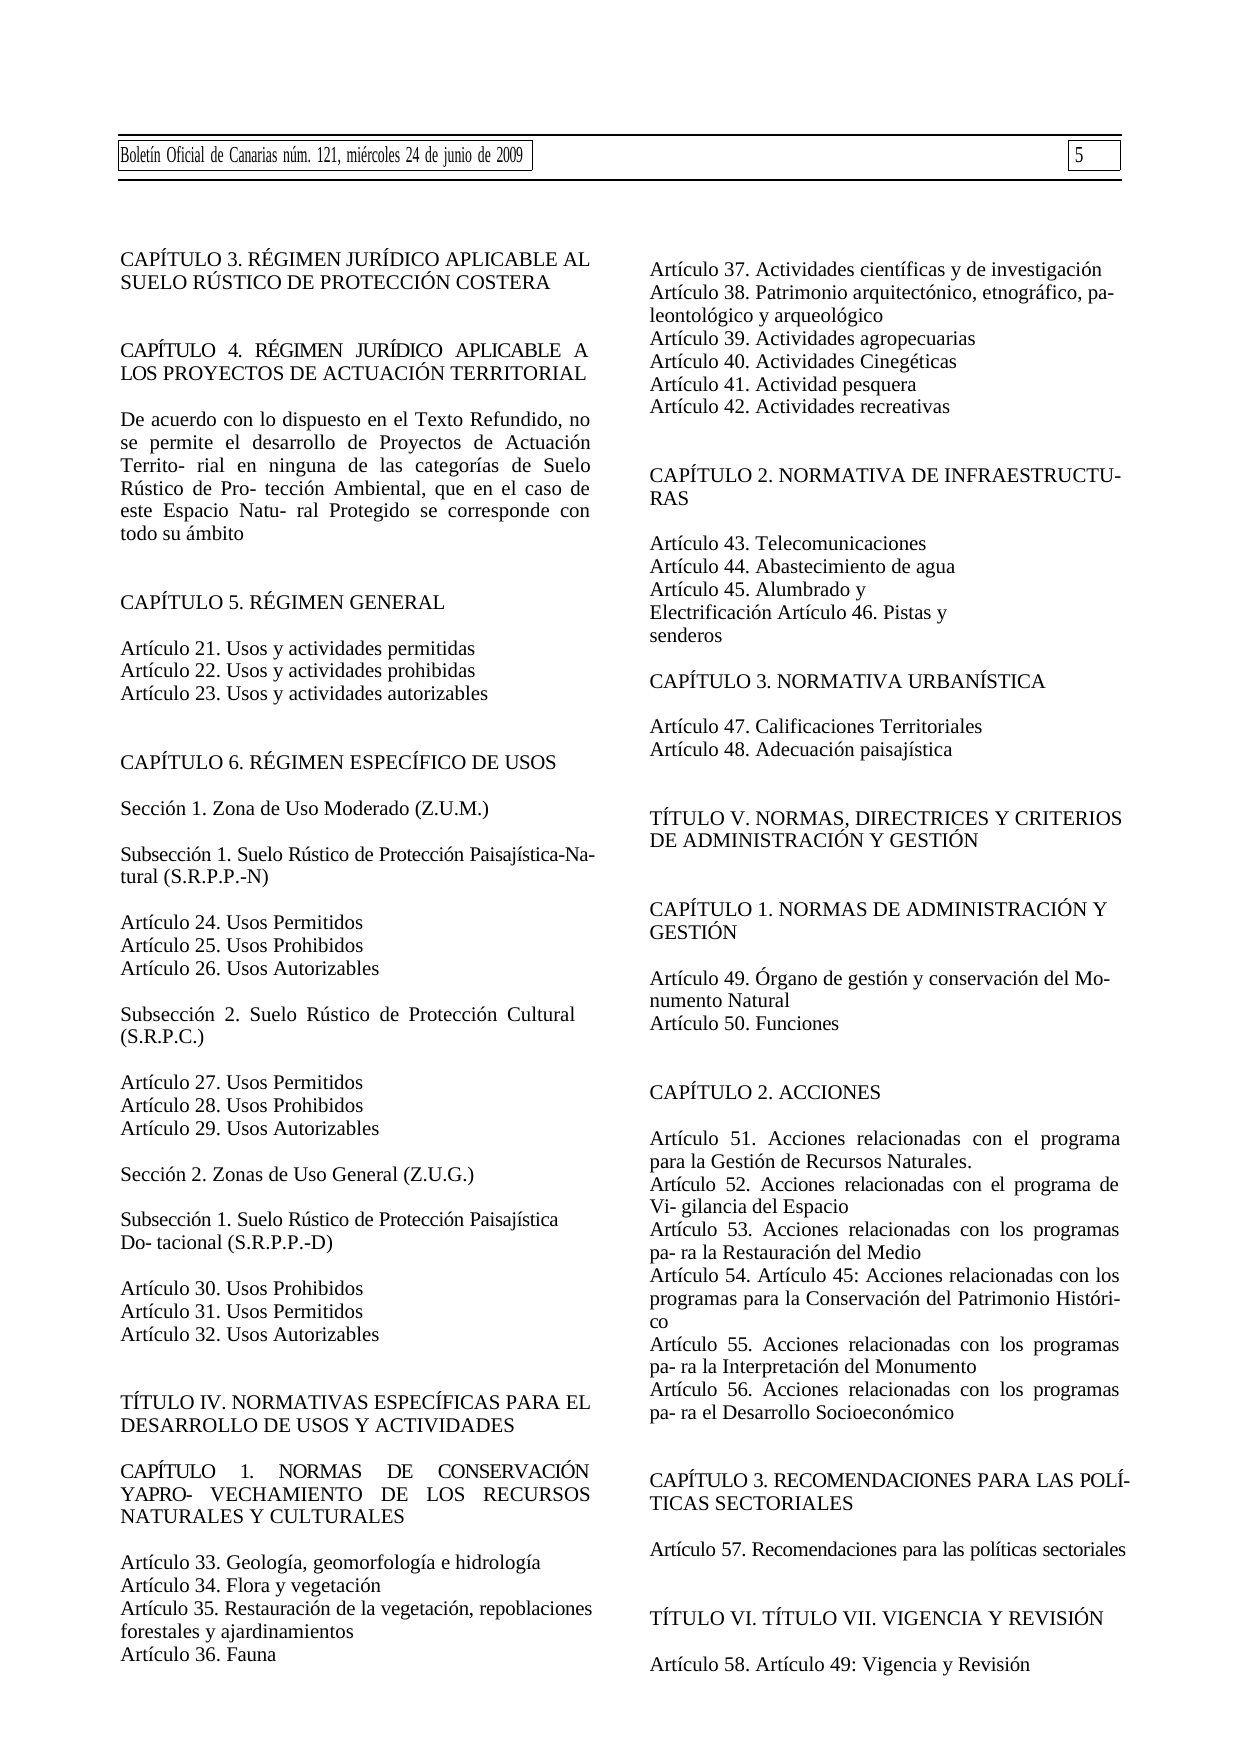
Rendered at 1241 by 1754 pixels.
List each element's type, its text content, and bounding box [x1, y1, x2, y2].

text Artículo 35. Restauración de la vegetación, repoblaciones forestales y ajardinamientos [120, 1597, 595, 1643]
text Sección 2. Zonas de Uso General (Z.U.G.) [120, 1162, 595, 1186]
text Artículo 33. Geología, geomorfología e hidrología Artículo 34. Flora y vegetación [120, 1551, 542, 1597]
text CAPÍTULO 2. ACCIONES [649, 1080, 1132, 1104]
text Artículo 43. Telecomunicaciones Artículo 44. Abastecimiento de agua Artículo 45. Alumbrado y Electrificación Artículo 46. Pistas y senderos [649, 532, 993, 647]
text Artículo 53. Acciones relacionadas con los programas pa- ra la Restauración del Medio [649, 1218, 1120, 1264]
text Subsección 1. Suelo Rústico de Protección Paisajística-Na- tural (S.R.P.P.-N) [120, 843, 595, 888]
text TÍTULO V. NORMAS, DIRECTRICES Y CRITERIOS DE ADMINISTRACIÓN Y GESTIÓN [649, 807, 1132, 852]
text Artículo 21. Usos y actividades permitidas Artículo 22. Usos y actividades prohibidas Artículo 23. Usos y actividades autorizables [120, 637, 542, 705]
text De acuerdo con lo dispuesto en el Texto Refundido, no se permite el desarrollo de Proyectos de Actuación Territo- rial en ninguna de las categorías de Suelo Rústico de Pro- tección Ambiental, que en el caso de este Espacio Natu- ral Protegido se corresponde con todo su ámbito [120, 408, 591, 545]
text Artículo 36. Fauna [120, 1643, 595, 1666]
text Artículo 39. Actividades agropecuarias Artículo 40. Actividades Cinegéticas Artículo 41. Actividad pesquera Artículo 42. Actividades recreativas [649, 327, 984, 418]
text CAPÍTULO 3. NORMATIVA URBANÍSTICA [649, 669, 1132, 693]
text CAPÍTULO 4. RÉGIMEN JURÍDICO APLICABLE A LOS PROYECTOS DE ACTUACIÓN TERRITORIAL [120, 339, 590, 385]
text CAPÍTULO 6. RÉGIMEN ESPECÍFICO DE USOS [120, 750, 595, 774]
text Artículo 30. Usos Prohibidos Artículo 31. Usos Permitidos Artículo 32. Usos Autorizables [120, 1277, 430, 1346]
text Artículo 58. Artículo 49: Vigencia y Revisión [649, 1652, 1132, 1676]
text CAPÍTULO 5. RÉGIMEN GENERAL [120, 590, 595, 614]
text TÍTULO IV. NORMATIVAS ESPECÍFICAS PARA EL DESARROLLO DE USOS Y ACTIVIDADES [120, 1391, 595, 1437]
text Artículo 47. Calificaciones Territoriales Artículo 48. Adecuación paisajística [649, 715, 984, 761]
text Artículo 54. Artículo 45: Acciones relacionadas con los programas para la Conservación del Patrimonio Históri- co [649, 1264, 1120, 1333]
text Artículo 24. Usos Permitidos Artículo 25. Usos Prohibidos Artículo 26. Usos Autorizables [120, 911, 430, 980]
text Artículo 57. Recomendaciones para las políticas sectoriales [649, 1537, 1132, 1561]
text Artículo 56. Acciones relacionadas con los programas pa- ra el Desarrollo Socioeconómico [649, 1378, 1120, 1424]
text Subsección 2. Suelo Rústico de Protección Cultural (S.R.P.C.) [120, 1003, 595, 1048]
text CAPÍTULO 1. NORMAS DE ADMINISTRACIÓN Y GESTIÓN [649, 898, 1132, 944]
text CAPÍTULO 3. RÉGIMEN JURÍDICO APLICABLE AL SUELO RÚSTICO DE PROTECCIÓN COSTERA [120, 248, 591, 294]
text Subsección 1. Suelo Rústico de Protección Paisajística Do- tacional (S.R.P.P.-D) [120, 1208, 595, 1254]
text Artículo 55. Acciones relacionadas con los programas pa- ra la Interpretación del Monumento [649, 1333, 1120, 1378]
text Artículo 52. Acciones relacionadas con el programa de Vi- gilancia del Espacio [649, 1173, 1119, 1218]
text Sección 1. Zona de Uso Moderado (Z.U.M.) [120, 796, 595, 820]
text TÍTULO VI. TÍTULO VII. VIGENCIA Y REVISIÓN [649, 1606, 1132, 1630]
text Artículo 50. Funciones [649, 1012, 1132, 1035]
text CAPÍTULO 2. NORMATIVA DE INFRAESTRUCTU- RAS [649, 464, 1132, 509]
text CAPÍTULO 1. NORMAS DE CONSERVACIÓN YAPRO- VECHAMIENTO DE LOS RECURSOS NATURALES Y CULTURALES [120, 1460, 591, 1528]
text Artículo 49. Órgano de gestión y conservación del Mo- numento Natural [649, 967, 1132, 1012]
text Artículo 27. Usos Permitidos Artículo 28. Usos Prohibidos Artículo 29. Usos Autorizables [120, 1071, 430, 1140]
text Artículo 51. Acciones relacionadas con el programa para la Gestión de Recursos Naturales. [649, 1127, 1120, 1173]
text CAPÍTULO 3. RECOMENDACIONES PARA LAS POLÍ- TICAS SECTORIALES [649, 1469, 1132, 1515]
text Artículo 37. Actividades científicas y de investigación Artículo 38. Patrimonio arquitectónico, etnográfico, pa- leontológico y arqueológico [649, 258, 1132, 327]
